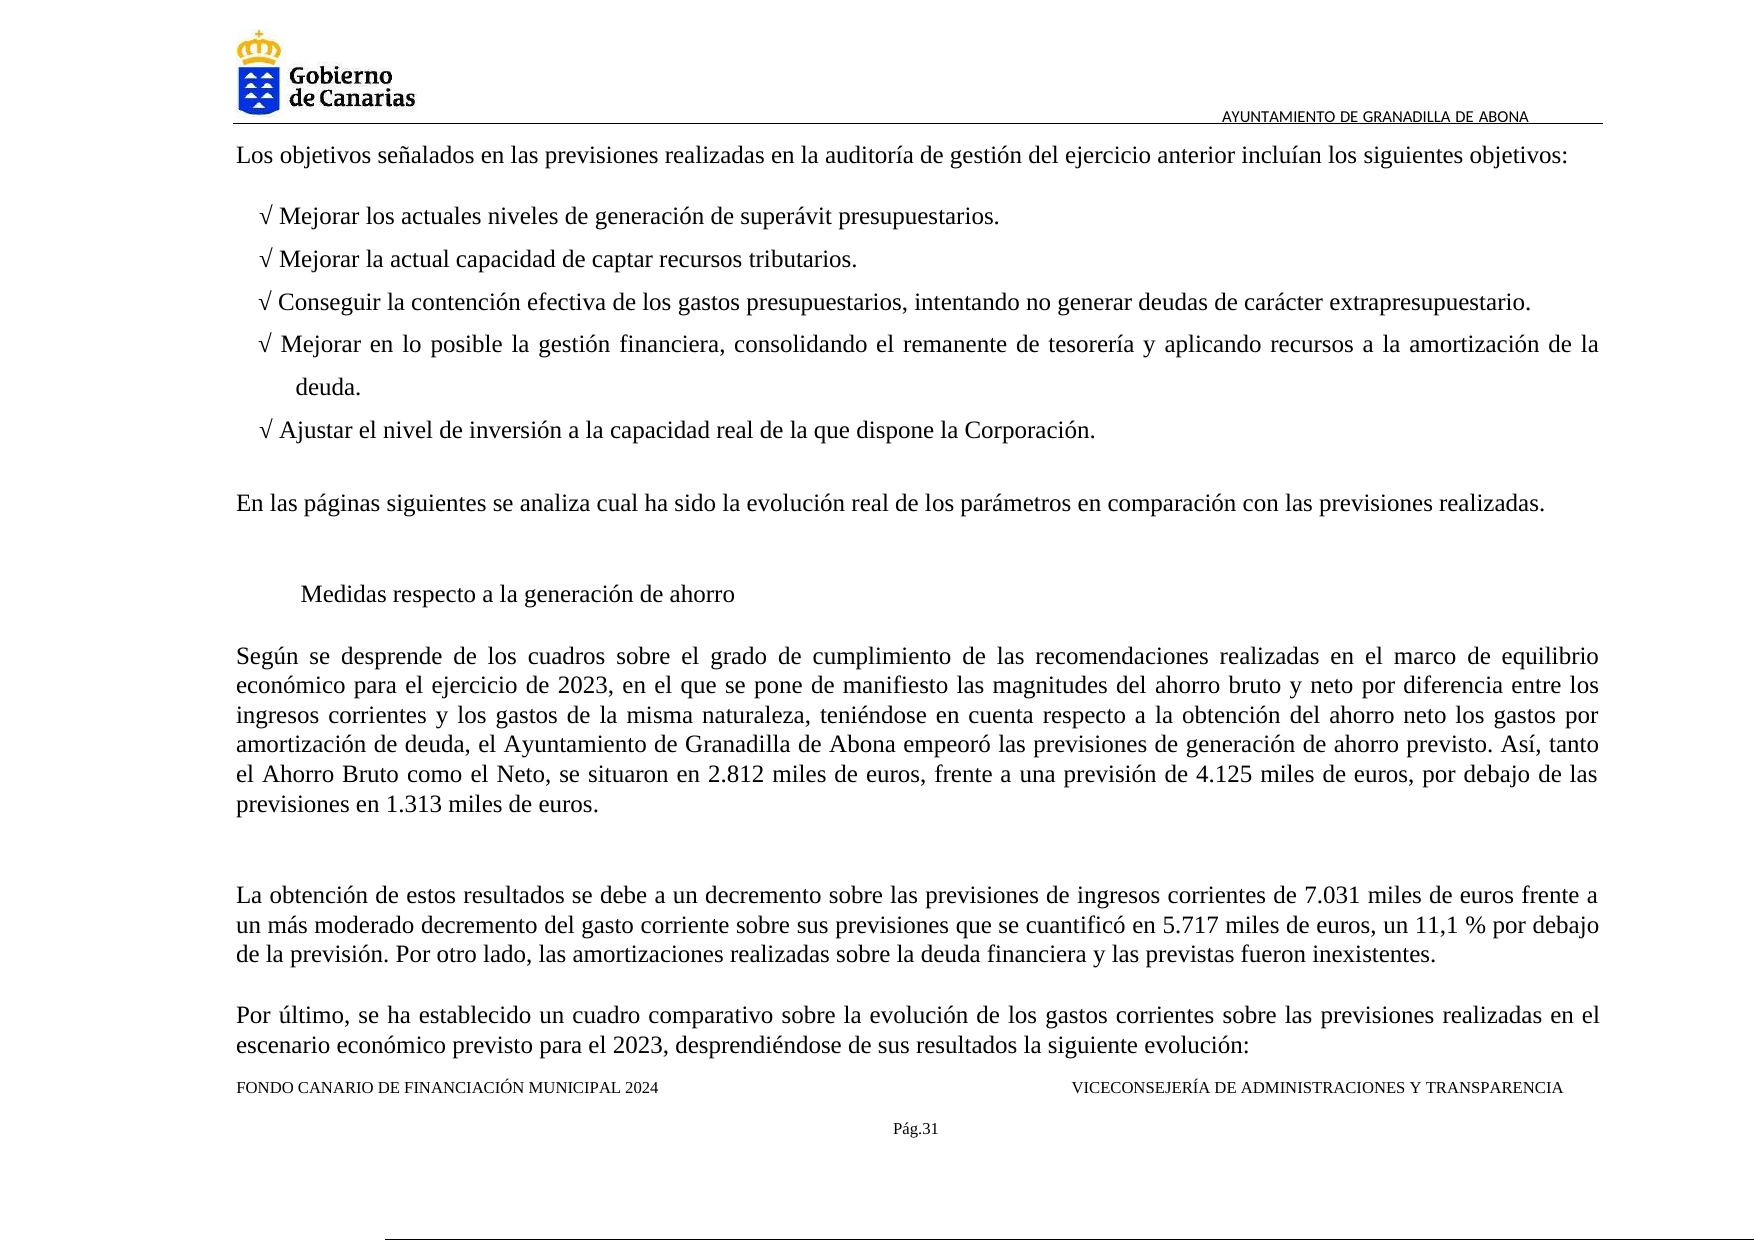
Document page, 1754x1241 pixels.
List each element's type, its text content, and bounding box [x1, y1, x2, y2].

text Por último, se ha establecido un cuadro comparativo sobre la evolución de los gastos corrientes sobre las previsiones realizadas en el escenario económico previsto para el 2023, desprendiéndose de sus resultados la siguiente evolución: [236, 1000, 1601, 1058]
text √ Conseguir la contención efectiva de los gastos presupuestarios, intentando no generar deudas de carácter extrapresupuestario. [258, 287, 1601, 315]
text Los objetivos señalados en las previsiones realizadas en la auditoría de gestión del ejercicio anterior incluían los siguientes objetivos: [236, 141, 1601, 169]
text Según se desprende de los cuadros sobre el grado de cumplimiento de las recomendaciones realizadas en el marco de equilibrio económico para el ejercicio de 2023, en el que se pone de manifiesto las magnitudes del ahorro bruto y neto por diferencia entre los ingresos corrientes y los gastos de la misma naturaleza, teniéndose en cuenta respecto a la obtención del ahorro neto los gastos por amortización de deuda, el Ayuntamiento de Granadilla de Abona empeoró las previsiones de generación de ahorro previsto. Así, tanto el Ahorro Bruto como el Neto, se situaron en 2.812 miles de euros, frente a una previsión de 4.125 miles de euros, por debajo de las previsiones en 1.313 miles de euros. [236, 641, 1601, 817]
text √ Mejorar los actuales niveles de generación de superávit presupuestarios. [259, 201, 1601, 230]
text La obtención de estos resultados se debe a un decremento sobre las previsiones de ingresos corrientes de 7.031 miles de euros frente a un más moderado decremento del gasto corriente sobre sus previsiones que se cuantificó en 5.717 miles de euros, un 11,1 % por debajo de la previsión. Por otro lado, las amortizaciones realizadas sobre la deuda financiera y las previstas fueron inexistentes. [236, 880, 1601, 968]
text √ Ajustar el nivel de inversión a la capacidad real de la que dispone la Corporación. [259, 415, 1601, 444]
text √ Mejorar la actual capacidad de captar recursos tributarios. [259, 244, 1601, 273]
text  Medidas respecto a la generación de ahorro [275, 579, 1627, 608]
text √ Mejorar en lo posible la gestión financiera, consolidando el remanente de tesorería y aplicando recursos a la amortización de la deuda. [258, 329, 1601, 401]
text En las páginas siguientes se analiza cual ha sido la evolución real de los parámetros en comparación con las previsiones realizadas. [236, 488, 1601, 517]
